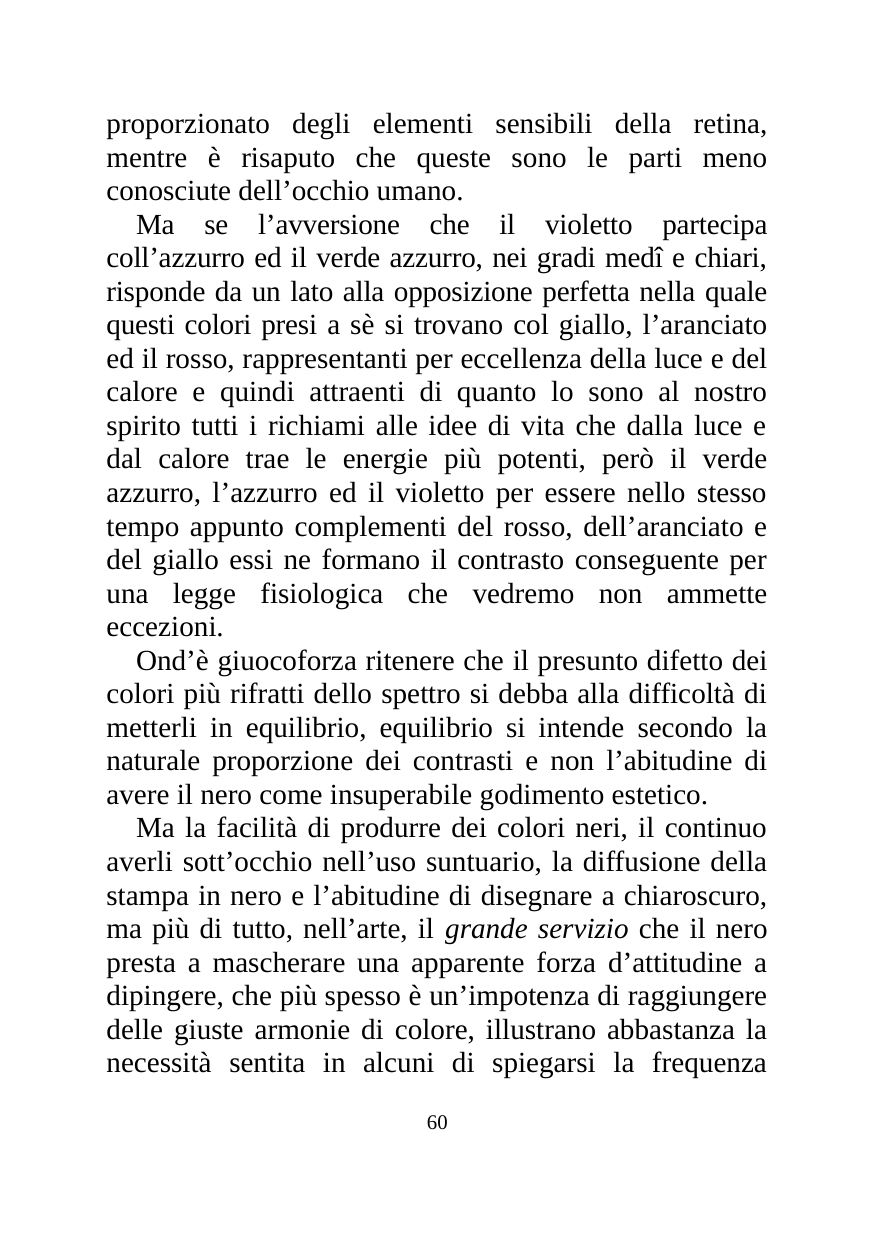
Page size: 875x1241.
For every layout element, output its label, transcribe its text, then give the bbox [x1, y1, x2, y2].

text Ma se l’avversione che il violetto partecipa coll’azzurro ed il verde azzurro, nei gradi medî e chiari, risponde da un lato alla opposizione perfetta nella quale questi colori presi a sè si trovano col giallo, l’aranciato ed il rosso, rappresentanti per eccellenza della luce e del calore e quindi attraenti di quanto lo sono al nostro spirito tutti i richiami alle idee di vita che dalla luce e dal calore trae le energie più potenti, però il verde azzurro, l’azzurro ed il violetto per essere nello stesso tempo appunto complementi del rosso, dell’aranciato e del giallo essi ne formano il contrasto conseguente per una legge fisiologica che vedremo non ammette eccezioni. [106, 207, 768, 643]
text proporzionato degli elementi sensibili della retina, mentre è risaputo che queste sono le parti meno conosciute dell’occhio umano. [106, 106, 768, 207]
text Ma la facilità di produrre dei colori neri, il continuo averli sott’occhio nell’uso suntuario, la diffusione della stampa in nero e l’abitudine di disegnare a chiaroscuro, ma più di tutto, nell’arte, il grande servizio che il nero presta a mascherare una apparente forza d’attitudine a dipingere, che più spesso è un’impotenza di raggiungere delle giuste armonie di colore, illustrano abbastanza la necessità sentita in alcuni di spiegarsi la frequenza [106, 811, 768, 1079]
text Ond’è giuocoforza ritenere che il presunto difetto dei colori più rifratti dello spettro si debba alla difficoltà di metterli in equilibrio, equilibrio si intende secondo la naturale proporzione dei contrasti e non l’abitudine di avere il nero come insuperabile godimento estetico. [106, 643, 768, 811]
